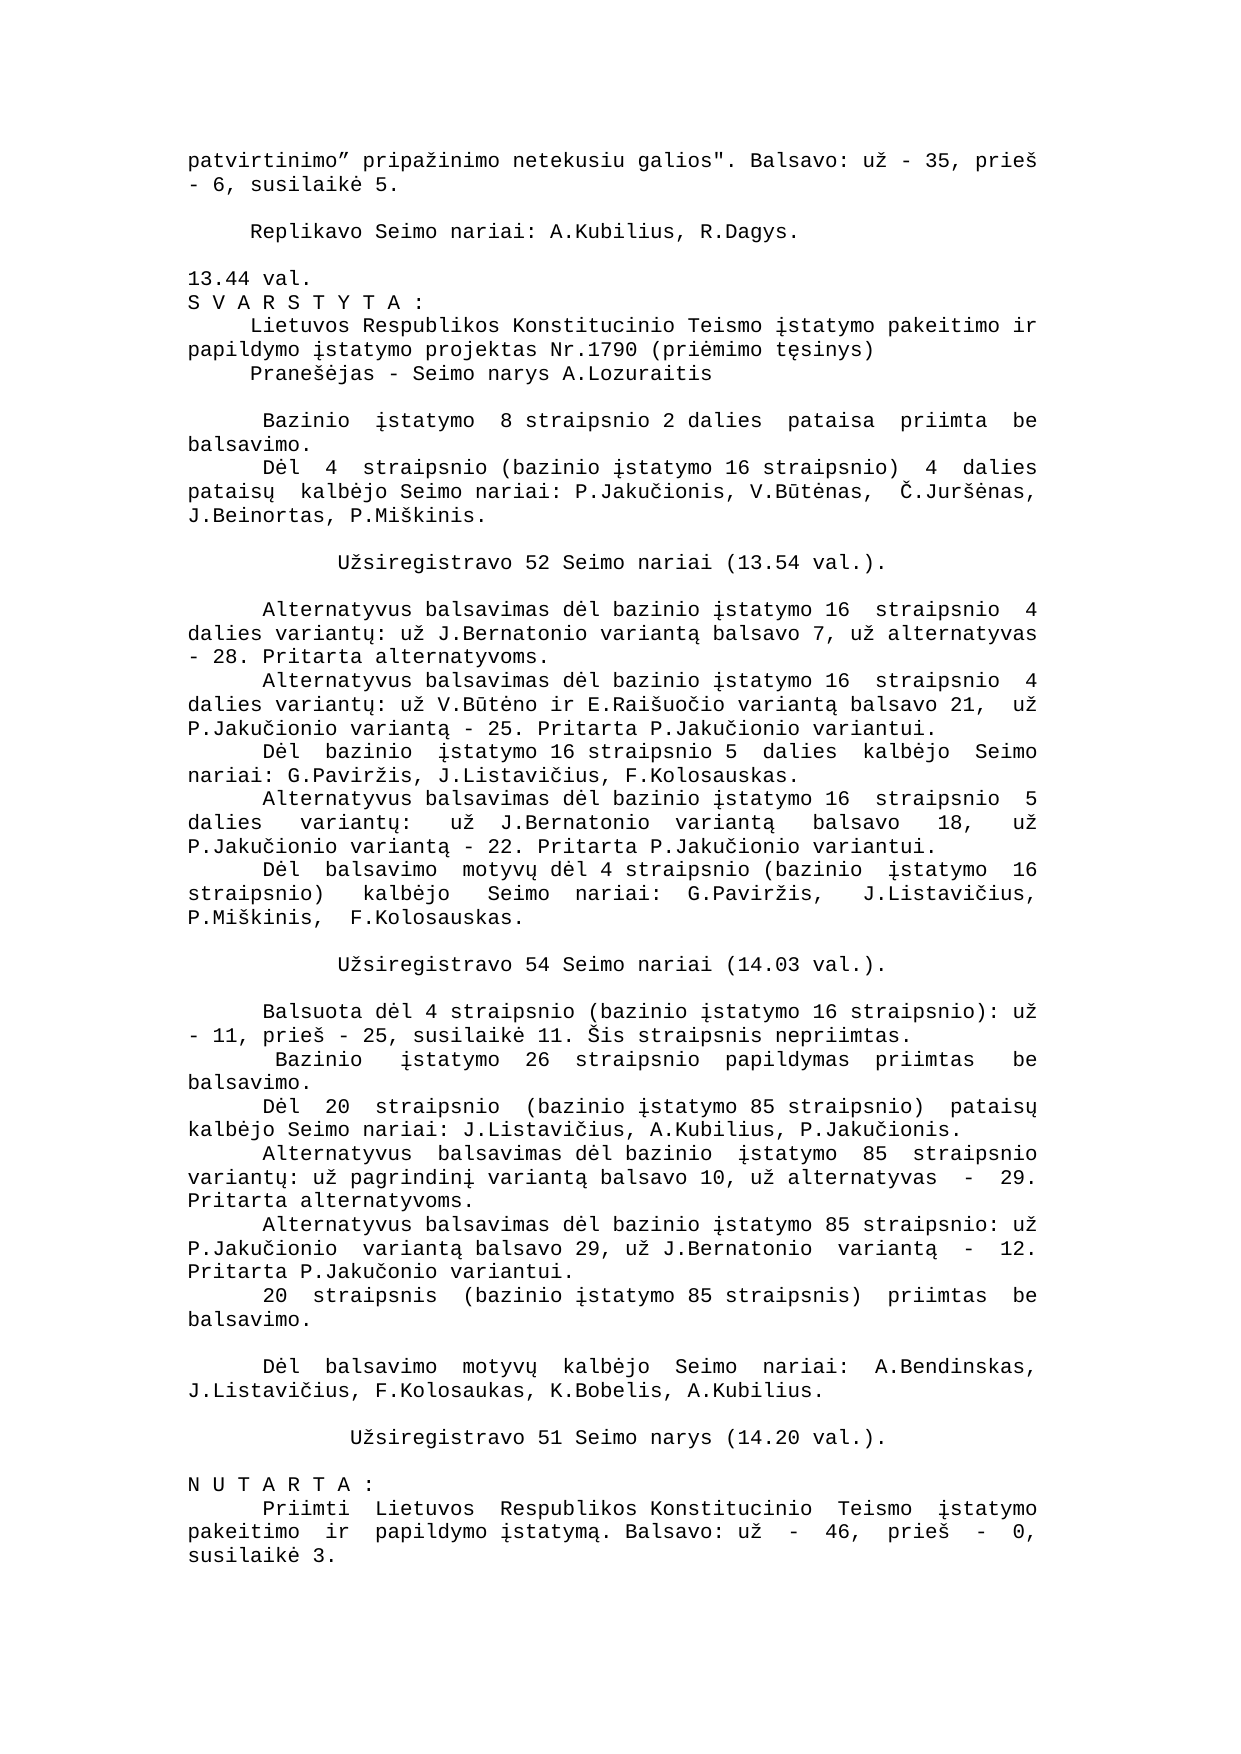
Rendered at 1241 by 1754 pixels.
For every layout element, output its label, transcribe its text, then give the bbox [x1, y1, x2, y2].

text Užsiregistravo 52 Seimo nariai (13.54 val.). [187, 552, 1053, 576]
text pakeitimo ir papildymo įstatymą. Balsavo: už - 46, prieš - 0, [187, 1521, 1053, 1545]
text Alternatyvus balsavimas dėl bazinio įstatymo 16 straipsnio 4 [187, 670, 1053, 694]
text variantų: už pagrindinį variantą balsavo 10, už alternatyvas - 29. [187, 1167, 1053, 1190]
text P.Jakučionio variantą - 22. Pritarta P.Jakučionio variantui. [187, 836, 1053, 859]
text Bazinio įstatymo 26 straipsnio papildymas priimtas be [187, 1048, 1053, 1072]
text balsavimo. [187, 1072, 1053, 1096]
text balsavimo. [187, 1309, 1053, 1332]
text Dėl balsavimo motyvų kalbėjo Seimo nariai: A.Bendinskas, [187, 1356, 1053, 1379]
text Pritarta alternatyvoms. [187, 1190, 1053, 1214]
text kalbėjo Seimo nariai: J.Listavičius, A.Kubilius, P.Jakučionis. [187, 1119, 1053, 1143]
text Bazinio įstatymo 8 straipsnio 2 dalies pataisa priimta be [187, 410, 1053, 434]
text 20 straipsnis (bazinio įstatymo 85 straipsnis) priimtas be [187, 1285, 1053, 1309]
text Užsiregistravo 54 Seimo nariai (14.03 val.). [187, 954, 1053, 978]
text Alternatyvus balsavimas dėl bazinio įstatymo 85 straipsnio: už [187, 1214, 1053, 1238]
text Lietuvos Respublikos Konstitucinio Teismo įstatymo pakeitimo ir [187, 316, 1053, 339]
text dalies variantų: už J.Bernatonio variantą balsavo 18, už [187, 812, 1053, 836]
text Alternatyvus balsavimas dėl bazinio įstatymo 16 straipsnio 5 [187, 788, 1053, 812]
text papildymo įstatymo projektas Nr.1790 (priėmimo tęsinys) [187, 339, 1053, 363]
text patvirtinimo” pripažinimo netekusiu galios". Balsavo: už - 35, prieš [187, 150, 1053, 174]
text straipsnio) kalbėjo Seimo nariai: G.Paviržis, J.Listavičius, [187, 883, 1053, 907]
text nariai: G.Paviržis, J.Listavičius, F.Kolosauskas. [187, 765, 1053, 788]
text balsavimo. [187, 434, 1053, 457]
text Replikavo Seimo nariai: A.Kubilius, R.Dagys. [187, 221, 1053, 244]
text 13.44 val. [187, 268, 1053, 292]
text Dėl bazinio įstatymo 16 straipsnio 5 dalies kalbėjo Seimo [187, 741, 1053, 765]
text J.Listavičius, F.Kolosaukas, K.Bobelis, A.Kubilius. [187, 1379, 1053, 1403]
text Užsiregistravo 51 Seimo narys (14.20 val.). [187, 1427, 1053, 1451]
text S V A R S T Y T A : [187, 292, 1053, 316]
text N U T A R T A : [187, 1474, 1053, 1498]
text dalies variantų: už V.Būtėno ir E.Raišuočio variantą balsavo 21, už [187, 694, 1053, 717]
text Alternatyvus balsavimas dėl bazinio įstatymo 85 straipsnio [187, 1143, 1053, 1167]
text P.Miškinis, F.Kolosauskas. [187, 907, 1053, 930]
text - 6, susilaikė 5. [187, 174, 1053, 197]
text Dėl 20 straipsnio (bazinio įstatymo 85 straipsnio) pataisų [187, 1096, 1053, 1119]
text Dėl balsavimo motyvų dėl 4 straipsnio (bazinio įstatymo 16 [187, 859, 1053, 883]
text P.Jakučionio variantą balsavo 29, už J.Bernatonio variantą - 12. [187, 1238, 1053, 1261]
text Dėl 4 straipsnio (bazinio įstatymo 16 straipsnio) 4 dalies [187, 457, 1053, 481]
text Priimti Lietuvos Respublikos Konstitucinio Teismo įstatymo [187, 1498, 1053, 1521]
text Pranešėjas - Seimo narys A.Lozuraitis [187, 363, 1053, 386]
text P.Jakučionio variantą - 25. Pritarta P.Jakučionio variantui. [187, 717, 1053, 741]
text - 11, prieš - 25, susilaikė 11. Šis straipsnis nepriimtas. [187, 1025, 1053, 1048]
text Balsuota dėl 4 straipsnio (bazinio įstatymo 16 straipsnio): už [187, 1001, 1053, 1025]
text Pritarta P.Jakučonio variantui. [187, 1261, 1053, 1285]
text dalies variantų: už J.Bernatonio variantą balsavo 7, už alternatyvas [187, 623, 1053, 647]
text Alternatyvus balsavimas dėl bazinio įstatymo 16 straipsnio 4 [187, 599, 1053, 623]
text - 28. Pritarta alternatyvoms. [187, 647, 1053, 670]
text pataisų kalbėjo Seimo nariai: P.Jakučionis, V.Būtėnas, Č.Juršėnas, [187, 481, 1053, 505]
text susilaikė 3. [187, 1545, 1053, 1569]
text J.Beinortas, P.Miškinis. [187, 505, 1053, 528]
